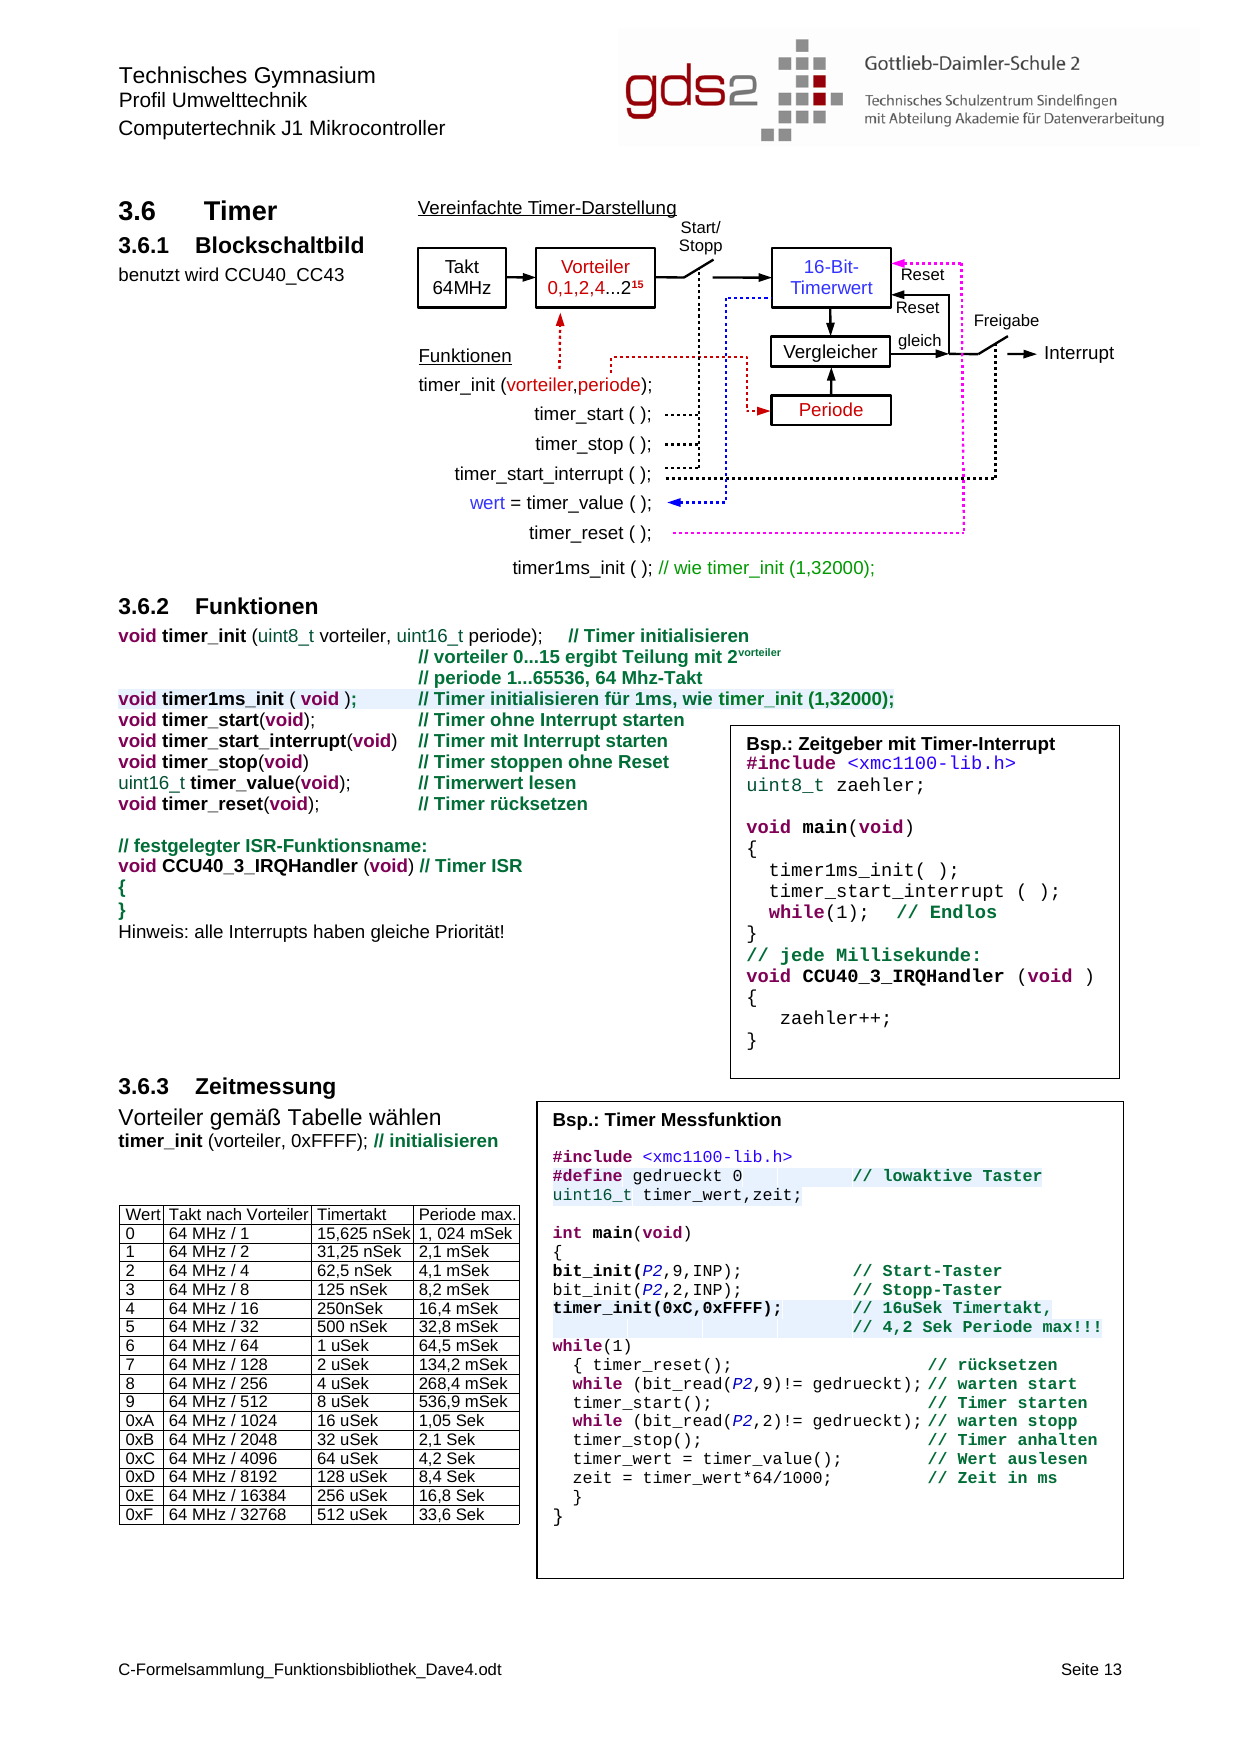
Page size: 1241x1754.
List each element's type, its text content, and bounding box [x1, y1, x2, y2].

table_cell 268,4 mSek [414, 1375, 519, 1393]
table_cell 256 uSek [312, 1487, 413, 1505]
table_cell 64 MHz / 32 [164, 1319, 311, 1336]
text timer_wert = timer_value(); // Wert auslesen [552, 1451, 1108, 1469]
table_cell 1,05 Sek [414, 1412, 519, 1430]
table_cell 64 MHz / 1 [164, 1225, 311, 1243]
picture [617, 28, 1201, 146]
table_cell 8,4 Sek [414, 1469, 519, 1486]
text { timer_reset(); // rücksetzen [552, 1356, 1108, 1375]
table_cell 1 [120, 1244, 163, 1261]
text timer_init (vorteiler, 0xFFFF); // initialisieren [118, 1131, 536, 1152]
table_cell 64 MHz / 4096 [164, 1450, 311, 1468]
table_header Takt nach Vorteiler [164, 1206, 311, 1224]
table_cell 134,2 mSek [414, 1356, 519, 1374]
table_cell 6 [120, 1337, 163, 1355]
text { [118, 877, 730, 898]
text } [552, 1488, 1108, 1507]
table_cell 0xB [120, 1431, 163, 1449]
text benutzt wird CCU40_CC43 [892, 264, 1122, 311]
text void CCU40_3_IRQHandler (void) // Timer ISR [118, 856, 730, 877]
text benutzt wird CCU40_CC43 [118, 264, 829, 311]
table_cell 64 MHz / 8192 [164, 1469, 311, 1486]
table_cell 8 uSek [312, 1394, 413, 1411]
text timer_stop(); // Timer anhalten [552, 1432, 1108, 1451]
text // festgelegter ISR-Funktionsname: [118, 835, 730, 856]
table_cell 0xC [120, 1450, 163, 1468]
text uint8_t zaehler; [746, 775, 1104, 797]
table_cell 512 uSek [312, 1506, 413, 1524]
text // 4,2 Sek Periode max!!! [552, 1319, 1108, 1338]
table_cell 32 uSek [312, 1431, 413, 1449]
subtitle Funktionen [118, 594, 1122, 620]
table_cell 3 [120, 1281, 163, 1299]
table_cell 62,5 nSek [312, 1262, 413, 1280]
subtitle Blockschaltbild [118, 233, 1122, 258]
table_cell 4,1 mSek [414, 1262, 519, 1280]
table_cell 64 MHz / 8 [164, 1281, 311, 1299]
text uint16_t timer_wert,zeit; [552, 1187, 1108, 1206]
table_cell 15,625 nSek [312, 1225, 413, 1243]
text benutzt wird CCU40_CC43 [656, 264, 702, 276]
table_cell 536,9 mSek [414, 1394, 519, 1411]
table_cell 64 MHz / 16 [164, 1300, 311, 1318]
text bit_init(P2,9,INP); // Start-Taster [552, 1262, 1108, 1281]
text while(1); // Endlos [746, 903, 1104, 924]
table_cell 31,25 nSek [312, 1244, 413, 1261]
text // periode 1...65536, 64 Mhz-Takt [118, 667, 1122, 688]
table_cell 16,8 Sek [414, 1487, 519, 1505]
text Hinweis: alle Interrupts haben gleiche Priorität! [118, 921, 730, 942]
text while(1) [552, 1338, 1108, 1356]
table_cell 0xE [120, 1487, 163, 1505]
table_cell 8,2 mSek [414, 1281, 519, 1299]
text while (bit_read(P2,2)!= gedrueckt); // warten stopp [552, 1413, 1108, 1432]
text void CCU40_3_IRQHandler (void ) [746, 967, 1104, 988]
text void timer_init (uint8_t vorteiler, uint16_t periode); // Timer initialisieren [118, 626, 1122, 647]
table_cell 32,8 mSek [414, 1319, 519, 1336]
text } [552, 1507, 1108, 1528]
text bit_init(P2,2,INP); // Stopp-Taster [552, 1281, 1108, 1300]
text zeit = timer_wert*64/1000; // Zeit in ms [552, 1469, 1108, 1488]
table_header Periode max. [414, 1206, 519, 1224]
text Bsp.: Zeitgeber mit Timer-Interrupt [746, 733, 1104, 754]
table_cell 5 [120, 1319, 163, 1336]
text Vorteiler gemäß Tabelle wählen [118, 1105, 536, 1131]
table_cell 16 uSek [312, 1412, 413, 1430]
table_cell 128 uSek [312, 1469, 413, 1486]
text void timer_start_interrupt(void) // Timer mit Interrupt starten [118, 730, 730, 751]
table_cell 4,2 Sek [414, 1450, 519, 1468]
table_header Wert [120, 1206, 163, 1224]
table_cell 64 MHz / 32768 [164, 1506, 311, 1524]
table_cell 2 uSek [312, 1356, 413, 1374]
text // jede Millisekunde: [746, 945, 1104, 967]
table_cell 250nSek [312, 1300, 413, 1318]
table_cell 64 MHz / 1024 [164, 1412, 311, 1430]
table_cell 1, 024 mSek [414, 1225, 519, 1243]
table_cell 64,5 mSek [414, 1337, 519, 1355]
text #include <xmc1100-lib.h> [746, 754, 1104, 775]
table_cell 33,6 Sek [414, 1506, 519, 1524]
text void timer_reset(void); // Timer rücksetzen [118, 793, 730, 814]
text void timer_start(void); // Timer ohne Interrupt starten [118, 709, 1122, 730]
text #define gedrueckt 0 // lowaktive Taster [552, 1168, 1108, 1187]
table_cell 0xF [120, 1506, 163, 1524]
text while (bit_read(P2,9)!= gedrueckt); // warten start [552, 1375, 1108, 1394]
table_cell 4 [120, 1300, 163, 1318]
table_cell 1 uSek [312, 1337, 413, 1355]
text int main(void) [552, 1224, 1108, 1243]
table_cell 64 MHz / 2 [164, 1244, 311, 1261]
text timer_init(0xC,0xFFFF); // 16uSek Timertakt, [552, 1300, 1108, 1319]
table_cell 64 MHz / 2048 [164, 1431, 311, 1449]
text } [746, 924, 1104, 945]
table_cell 0xA [120, 1412, 163, 1430]
table_cell 16,4 mSek [414, 1300, 519, 1318]
table_cell 64 MHz / 128 [164, 1356, 311, 1374]
table_cell 4 uSek [312, 1375, 413, 1393]
table_cell 64 MHz / 4 [164, 1262, 311, 1280]
table_cell 64 MHz / 16384 [164, 1487, 311, 1505]
text } [118, 898, 730, 921]
text void main(void) [746, 818, 1104, 839]
text zaehler++; [746, 1009, 1104, 1030]
subtitle Timer [118, 196, 1122, 226]
table_cell 64 uSek [312, 1450, 413, 1468]
text void timer1ms_init ( void ); // Timer initialisieren für 1ms, wie timer_init (1,32000); [118, 688, 1122, 709]
table_cell 64 MHz / 256 [164, 1375, 311, 1393]
text benutzt wird CCU40_CC43 [832, 296, 948, 311]
text } [746, 1030, 1104, 1052]
text { [552, 1243, 1108, 1262]
table_cell 2 [120, 1262, 163, 1280]
table_header Timertakt [312, 1206, 413, 1224]
text Bsp.: Timer Messfunktion [552, 1109, 1108, 1130]
text timer1ms_init( ); [746, 860, 1104, 882]
table_cell 500 nSek [312, 1319, 413, 1336]
subtitle Zeitmessung [118, 1073, 1122, 1099]
table_cell 8 [120, 1375, 163, 1393]
table_cell 125 nSek [312, 1281, 413, 1299]
table_cell 0 [120, 1225, 163, 1243]
text // vorteiler 0...15 ergibt Teilung mit 2vorteiler [118, 647, 1122, 667]
text { [746, 988, 1104, 1009]
table_cell 9 [120, 1394, 163, 1411]
table_cell 64 MHz / 64 [164, 1337, 311, 1355]
text { [746, 839, 1104, 860]
text timer_start(); // Timer starten [552, 1394, 1108, 1413]
text timer_start_interrupt ( ); [746, 882, 1104, 903]
text uint16_t timer_value(void); // Timerwert lesen [118, 772, 730, 793]
table_cell 2,1 Sek [414, 1431, 519, 1449]
text #include <xmc1100-lib.h> [552, 1149, 1108, 1168]
table_cell 0xD [120, 1469, 163, 1486]
table_cell 7 [120, 1356, 163, 1374]
table_cell 64 MHz / 512 [164, 1394, 311, 1411]
text void timer_stop(void) // Timer stoppen ohne Reset [118, 751, 730, 772]
table_cell 2,1 mSek [414, 1244, 519, 1261]
